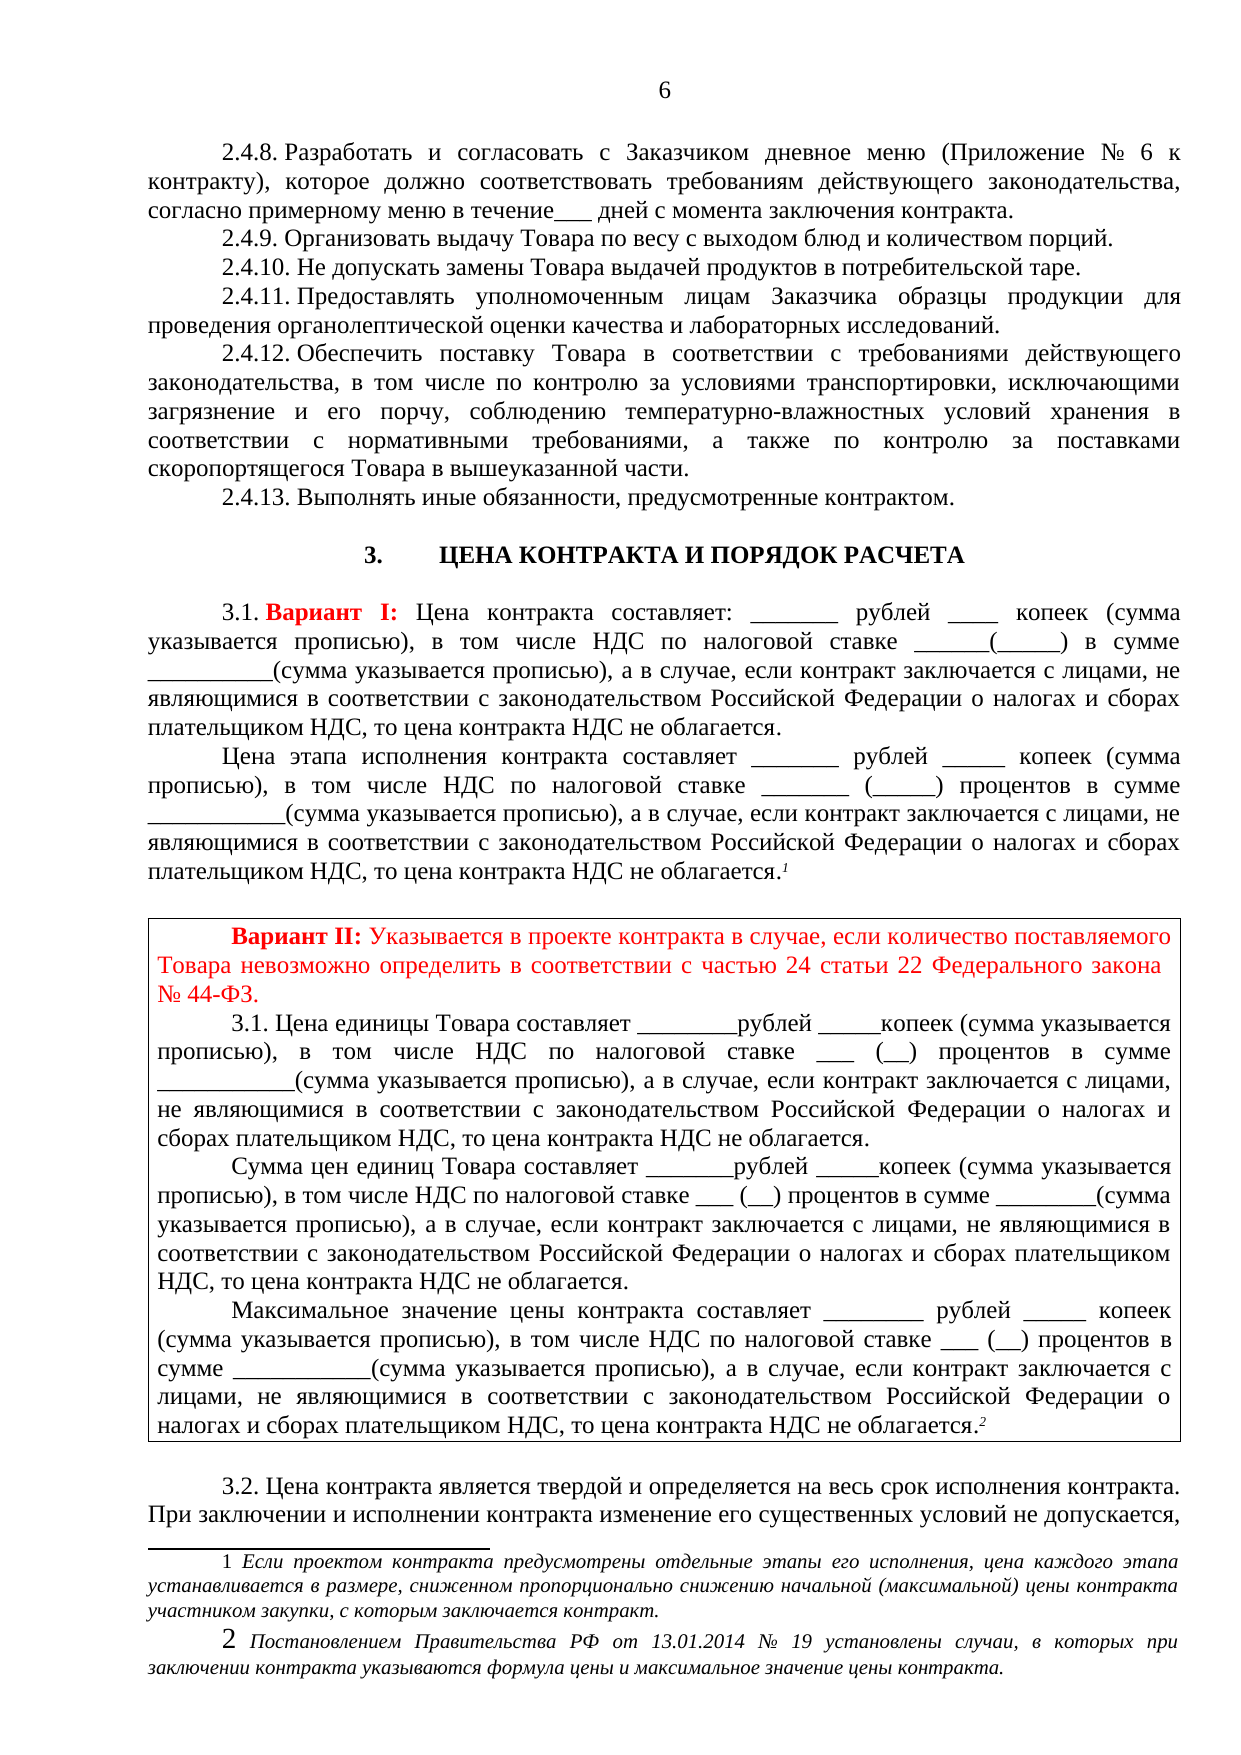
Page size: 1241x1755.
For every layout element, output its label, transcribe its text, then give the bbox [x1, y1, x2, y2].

text 2.4.8. Разработать и согласовать с Заказчиком дневное меню (Приложение № 6 к контракту), которое должно соответствовать требованиям действующего законодательства, согласно примерному меню в течение___ дней с момента заключения контракта. [148, 137, 1181, 223]
text 3.1. Цена единицы Товара составляет ________рублей _____копеек (сумма указывается прописью), в том числе НДС по налоговой ставке ___ (__) процентов в сумме ___________(сумма указывается прописью), а в случае, если контракт заключается с лицами, не являющимися в соответствии с законодательством Российской Федерации о налогах и сборах плательщиком НДС, то цена контракта НДС не облагается. [149, 1004, 1180, 1148]
text Постановлением Правительства РФ от 13.01.2014 № 19 установлены случаи, в которых при заключении контракта указываются формула цены и максимальное значение цены контракта. [148, 1622, 1181, 1679]
text 2.4.10. Не допускать замены Товара выдачей продуктов в потребительской таре. [148, 252, 1181, 281]
list ЦЕНА КОНТРАКТА И ПОРЯДОК РАСЧЕТА [148, 540, 1181, 568]
text 2.4.9. Организовать выдачу Товара по весу с выходом блюд и количеством порций. [148, 223, 1181, 252]
text Максимальное значение цены контракта составляет ________ рублей _____ копеек (сумма указывается прописью), в том числе НДС по налоговой ставке ___ (__) процентов в сумме ___________(сумма указывается прописью), а в случае, если контракт заключается с лицами, не являющимися в соответствии с законодательством Российской Федерации о налогах и сборах плательщиком НДС, то цена контракта НДС не облагается. [149, 1292, 1180, 1441]
text 2.4.12. Обеспечить поставку Товара в соответствии с требованиями действующего законодательства, в том числе по контролю за условиями транспортировки, исключающими загрязнение и его порчу, соблюдению температурно-влажностных условий хранения в соответствии с нормативными требованиями, а также по контролю за поставками скоропортящегося Товара в вышеуказанной части. [148, 338, 1181, 482]
text 3.2. Цена контракта является твердой и определяется на весь срок исполнения контракта. При заключении и исполнении контракта изменение его существенных условий не допускается, [148, 1471, 1181, 1528]
text 2.4.11. Предоставлять уполномоченным лицам Заказчика образцы продукции для проведения органолептической оценки качества и лабораторных исследований. [148, 281, 1181, 338]
text Сумма цен единиц Товара составляет _______рублей _____копеек (сумма указывается прописью), в том числе НДС по налоговой ставке ___ (__) процентов в сумме ________(сумма указывается прописью), а в случае, если контракт заключается с лицами, не являющимися в соответствии с законодательством Российской Федерации о налогах и сборах плательщиком НДС, то цена контракта НДС не облагается. [149, 1148, 1180, 1292]
text Если проектом контракта предусмотрены отдельные этапы его исполнения, цена каждого этапа устанавливается в размере, сниженном пропорционально снижению начальной (максимальной) цены контракта участником закупки, с которым заключается контракт. [148, 1549, 1181, 1622]
text 3.1. Вариант I: Цена контракта составляет: _______ рублей ____ копеек (сумма указывается прописью), в том числе НДС по налоговой ставке ______(_____) в сумме __________(сумма указывается прописью), а в случае, если контракт заключается с лицами, не являющимися в соответствии с законодательством Российской Федерации о налогах и сборах плательщиком НДС, то цена контракта НДС не облагается. [148, 597, 1181, 741]
text Цена этапа исполнения контракта составляет _______ рублей _____ копеек (сумма прописью), в том числе НДС по налоговой ставке _______ (_____) процентов в сумме ___________(сумма указывается прописью), а в случае, если контракт заключается с лицами, не являющимися в соответствии с законодательством Российской Федерации о налогах и сборах плательщиком НДС, то цена контракта НДС не облагается. [148, 741, 1181, 885]
text Вариант II: Указывается в проекте контракта в случае, если количество поставляемого Товара невозможно определить в соответствии с частью 24 статьи 22 Федерального закона № 44-ФЗ. [149, 919, 1180, 1004]
text 2.4.13. Выполнять иные обязанности, предусмотренные контрактом. [148, 482, 1181, 511]
